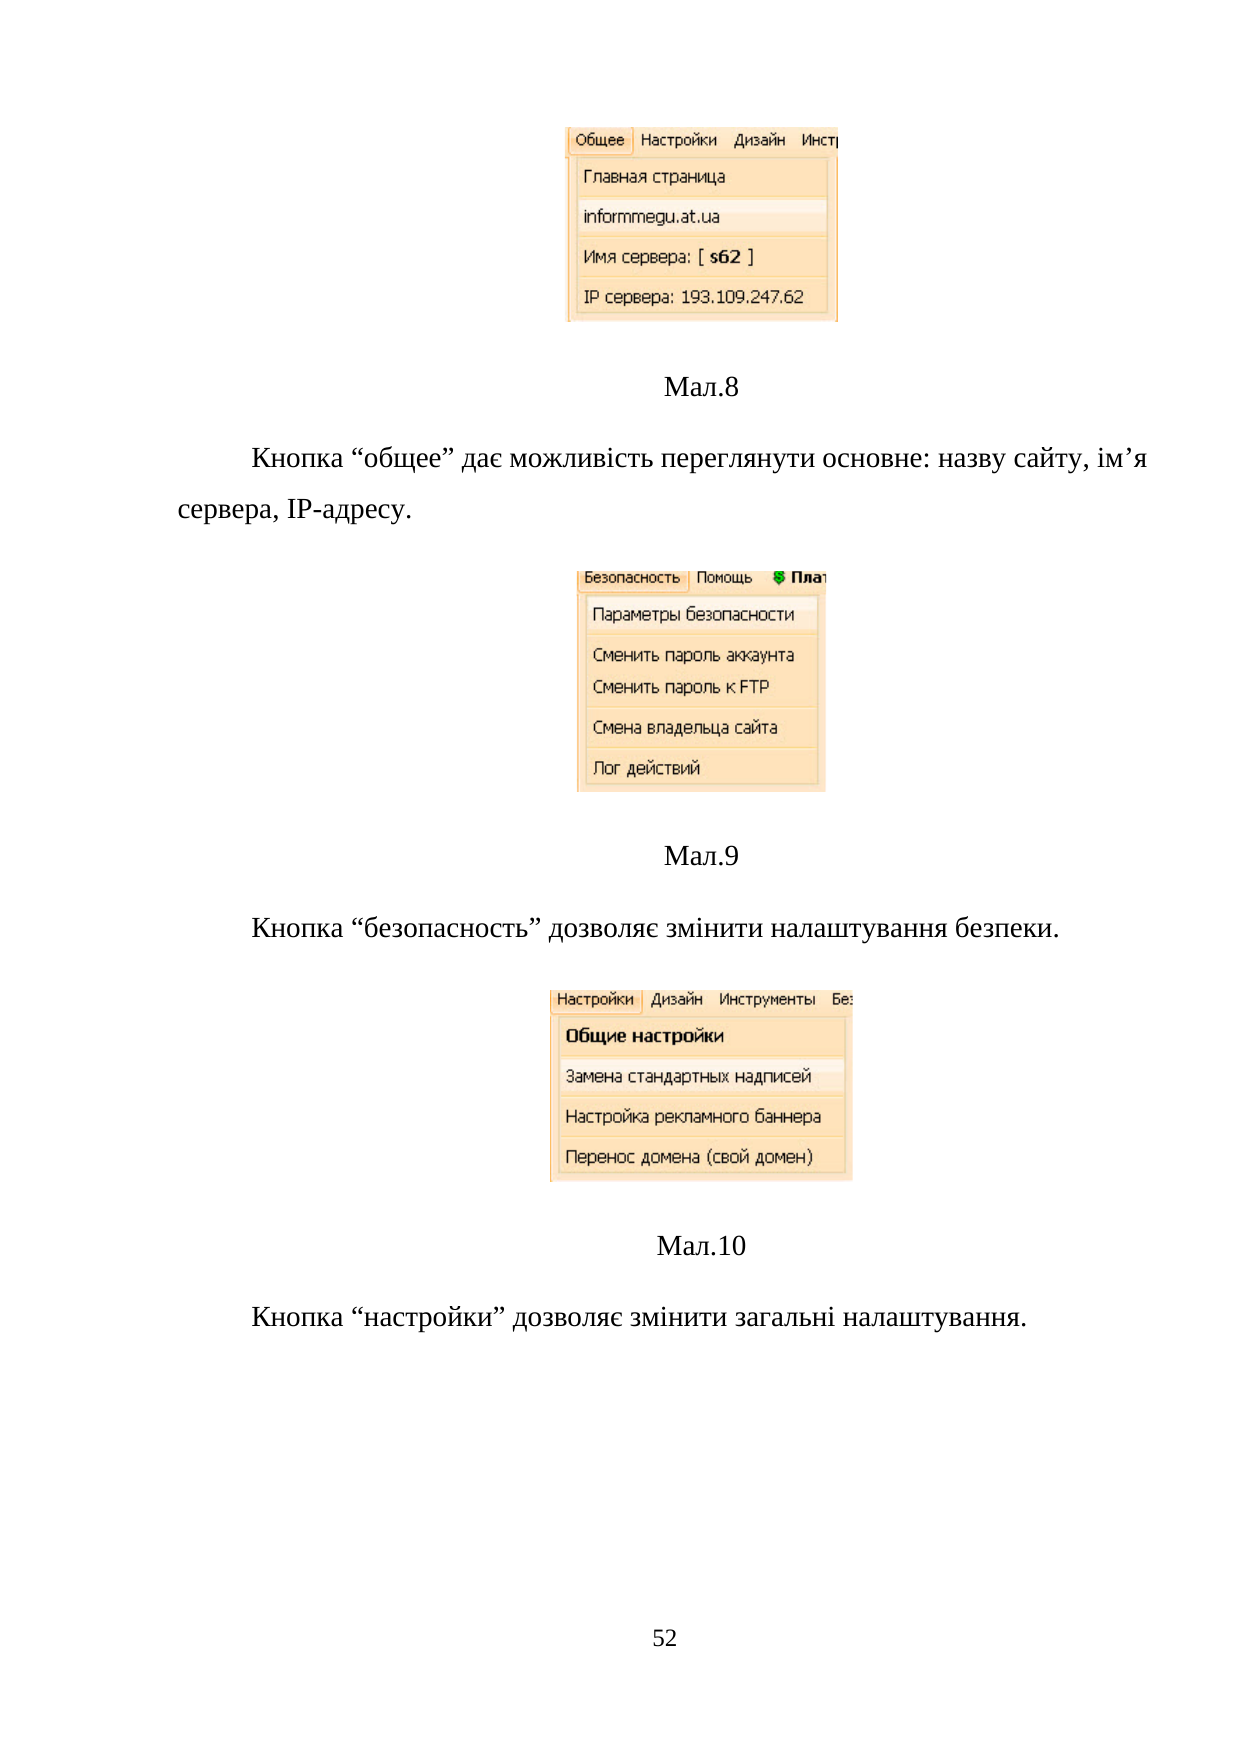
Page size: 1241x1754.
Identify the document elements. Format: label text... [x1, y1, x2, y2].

text Мал.8 [177, 369, 1152, 403]
text Кнопка “безопасность” дозволяє змінити налаштування безпеки. [177, 910, 1152, 943]
picture [550, 990, 853, 1182]
text Кнопка “настройки” дозволяє змінити загальні налаштування. [177, 1299, 1152, 1332]
picture [576, 571, 827, 792]
text Кнопка “общее” дає можливість переглянути основне: назву сайту, ім’я сервера, IP-адресу. [177, 440, 1152, 524]
text Мал.9 [177, 838, 1152, 872]
picture [564, 127, 838, 322]
text Мал.10 [177, 1228, 1152, 1261]
